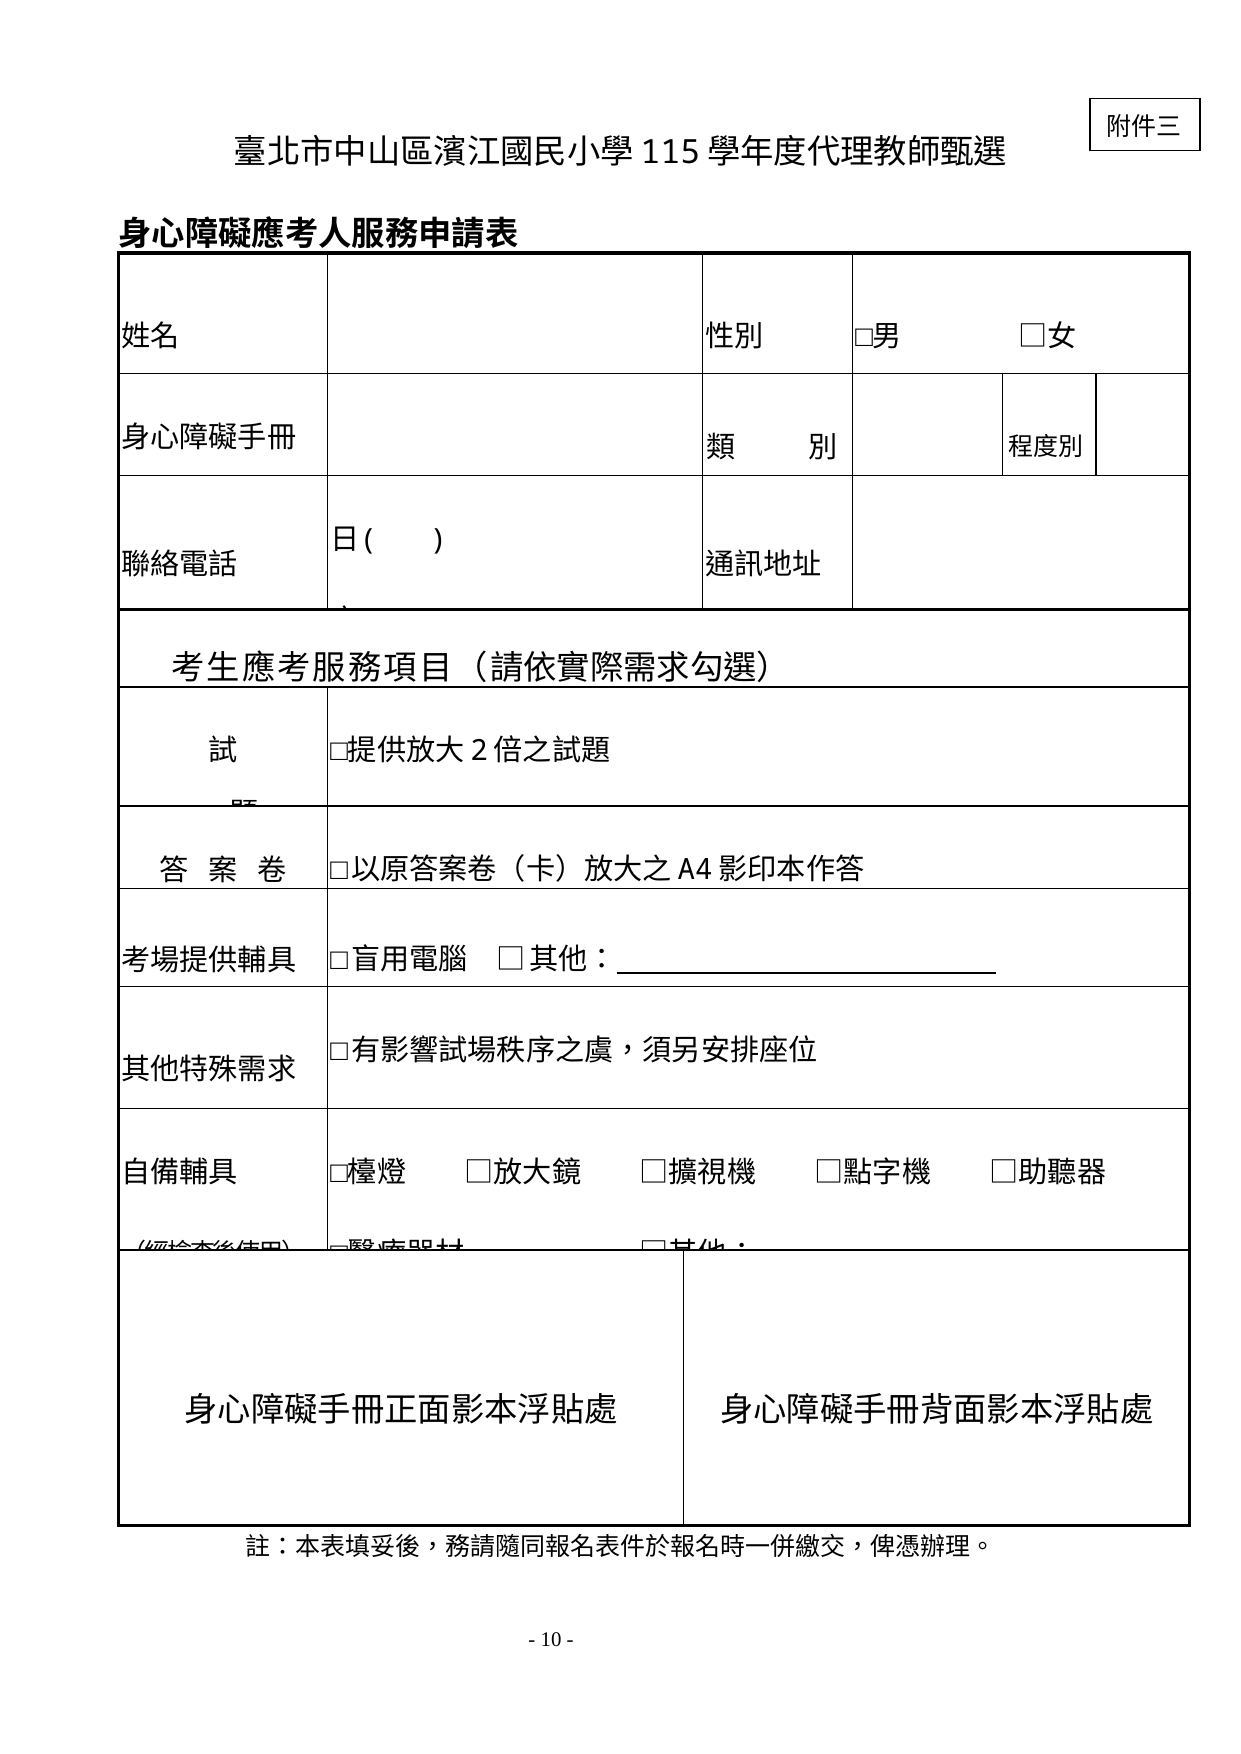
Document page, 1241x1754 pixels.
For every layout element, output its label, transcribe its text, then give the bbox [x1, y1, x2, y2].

table_cell 考生應考服務項目（請依實際需求勾選） [120, 611, 1188, 686]
table_header [328, 255, 702, 373]
text 臺北市中山區濱江國民小學115學年度代理教師甄選 [1091, 99, 1199, 150]
table_cell 身心障礙手冊背面影本浮貼處 [684, 1251, 1188, 1523]
table_cell □盲用電腦 □其他： [328, 889, 1188, 986]
table_cell 程度別 [1003, 374, 1095, 475]
table_cell 其他特殊需求 [120, 987, 327, 1107]
table_cell 類 別 [703, 374, 852, 475]
table_cell □提供放大2倍之試題 □報讀試題 [328, 688, 1188, 805]
table_cell □檯燈 □放大鏡 □擴視機 □點字機 □助聽器 □醫療器材 □其他： [328, 1109, 1188, 1249]
table_cell □有影響試場秩序之虞，須另安排座位 □其他： [328, 987, 1188, 1107]
table_cell 身心障礙手冊字號 [120, 374, 327, 475]
text 註：本表填妥後，務請隨同報名表件於報名時一併繳交，俾憑辦理。 [118, 1527, 1122, 1563]
table_cell [853, 374, 1002, 475]
table_cell 答 案 卷 （卡） [120, 807, 327, 887]
text 附件三 [1106, 106, 1184, 142]
table_cell 通訊地址 [703, 476, 852, 608]
table_header □男 □女 [853, 255, 1188, 373]
text 身心障礙應考人服務申請表 [118, 189, 1122, 251]
table_cell [1097, 374, 1188, 475]
table_cell □以原答案卷（卡）放大之A4影印本作答 以A4空白紙代替答案卷（卡）作答 [328, 807, 1188, 887]
table_cell [853, 476, 1188, 608]
table_cell 身心障礙手冊正面影本浮貼處 [120, 1251, 683, 1523]
table_cell 日( ) 夜( ) 行動電話 [328, 476, 702, 608]
table_cell 聯絡電話 [120, 476, 327, 608]
table_cell [328, 374, 702, 475]
table_cell 考場提供輔具 [120, 889, 327, 986]
table_cell 試 題 [120, 688, 327, 805]
text 臺北市中山區濱江國民小學115學年度代理教師甄選 [118, 108, 1122, 170]
table_cell 自備輔具 （經檢查後使用） [120, 1109, 327, 1249]
table_header 姓名 [120, 255, 327, 373]
table_header 性別 [703, 255, 852, 373]
